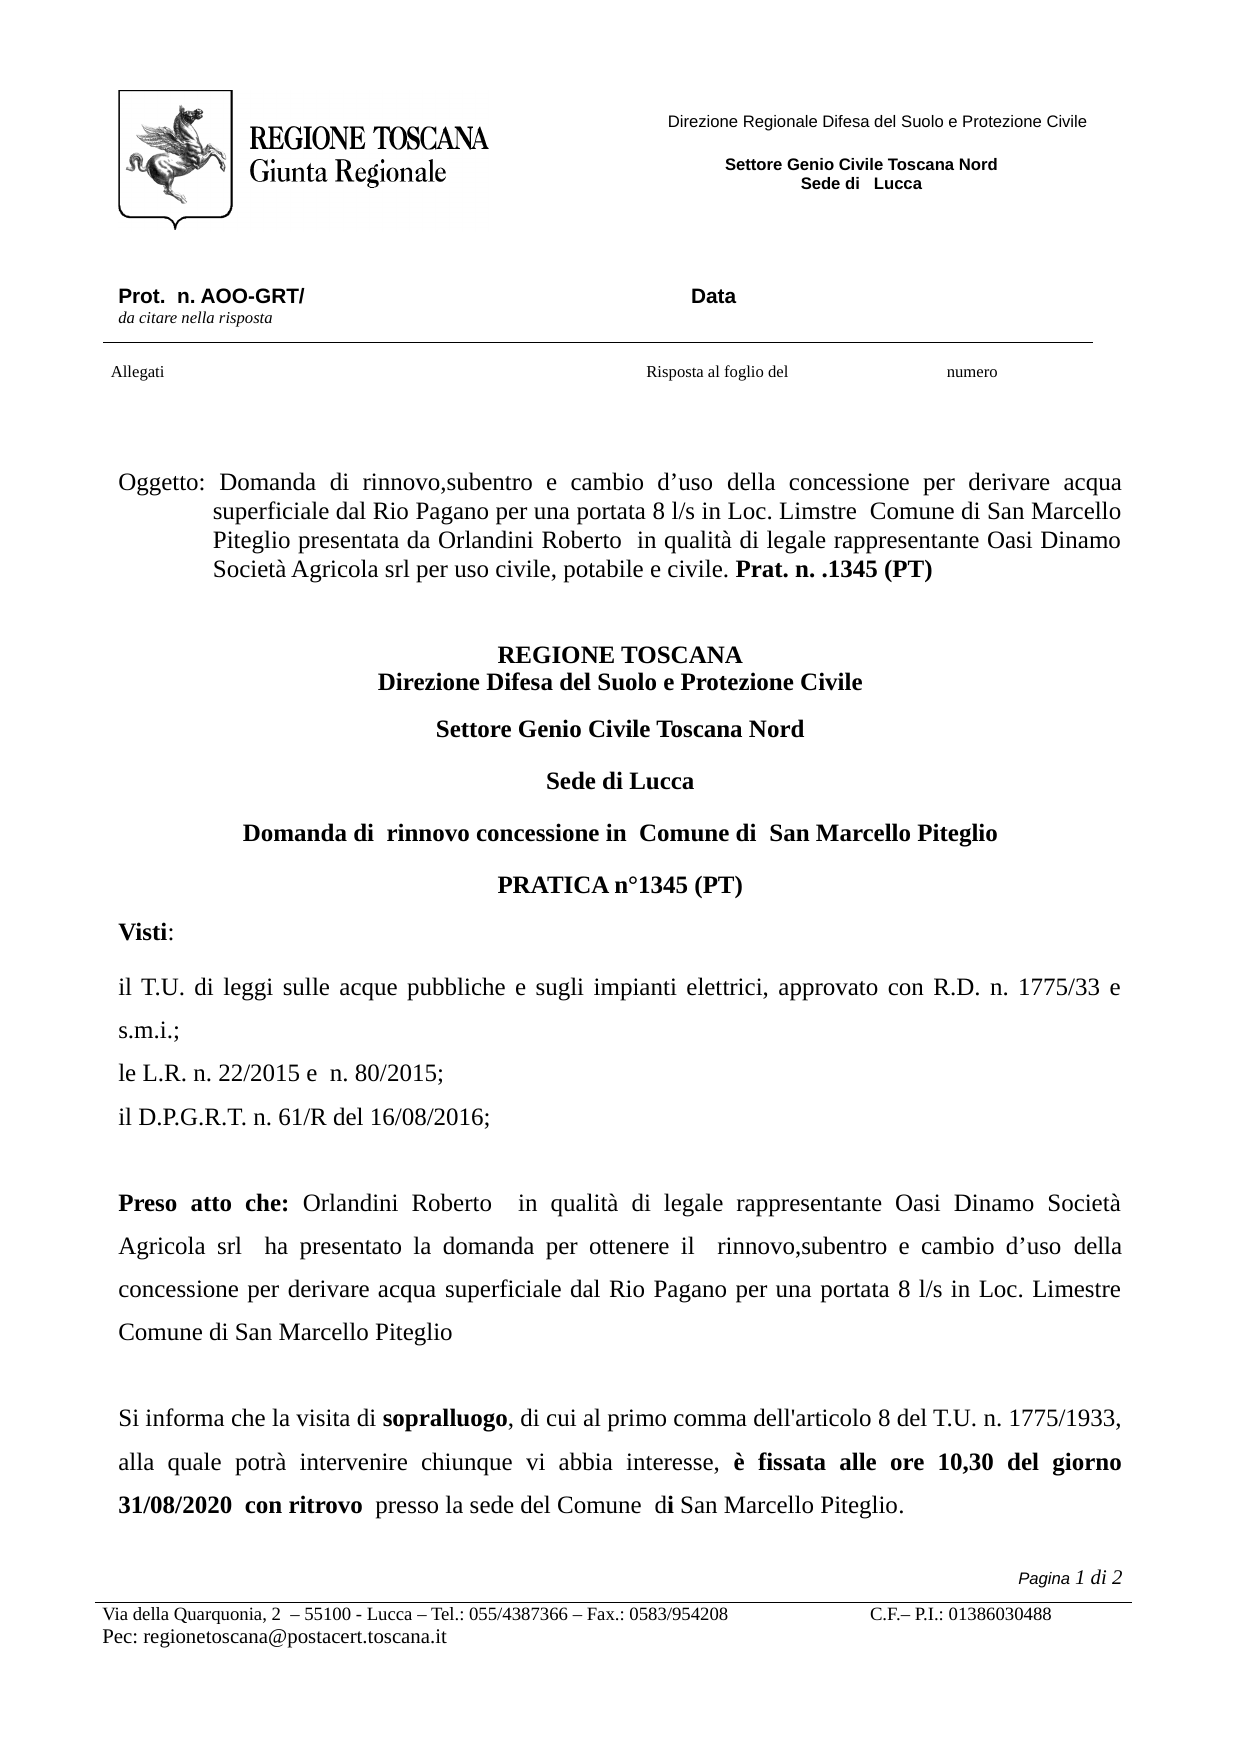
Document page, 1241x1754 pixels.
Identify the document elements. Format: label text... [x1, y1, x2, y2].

list Domanda di rinnovo concessione in Comune di San Marcello Piteglio [118, 800, 1122, 852]
text da citare nella risposta [118, 308, 1122, 327]
list Settore Genio Civile Toscana Nord [118, 696, 1122, 748]
table_cell [103, 343, 639, 362]
table_cell [639, 343, 1093, 362]
text Oggetto: Domanda di rinnovo,subentro e cambio d’uso della concessione per derivare acqua superficiale dal Rio Pagano per una portata 8 l/s in Loc. Limstre Comune di San Marcello Piteglio presentata da Orlandini Roberto in qualità di legale rappresentante Oasi Dinamo Società Agricola srl per uso civile, potabile e civile. Prat. n. .1345 (PT) [118, 467, 1122, 611]
list le L.R. n. 22/2015 e n. 80/2015; [118, 1058, 1122, 1087]
text REGIONE TOSCANA [118, 640, 1122, 669]
table_cell Risposta al foglio del numero [639, 362, 1093, 381]
list Si informa che la visita di sopralluogo, di cui al primo comma dell'articolo 8 del T.U. n. 1775/1933, alla quale potrà intervenire chiunque vi abbia interesse, è fissata alle ore 10,30 del giorno 31/08/2020 con ritrovo presso la sede del Comune di San Marcello Piteglio. [118, 1403, 1122, 1518]
list PRATICA n°1345 (PT) [118, 852, 1122, 904]
list Direzione Difesa del Suolo e Protezione Civile [118, 669, 1122, 696]
list il T.U. di leggi sulle acque pubbliche e sugli impianti elettrici, approvato con R.D. n. 1775/33 e s.m.i.; [118, 972, 1122, 1044]
table_header [639, 328, 1093, 342]
picture [118, 90, 489, 232]
subtitle Prot. n. AOO-GRT/ Data [118, 284, 1122, 308]
list Sede di Lucca [118, 748, 1122, 800]
table_cell Allegati [103, 362, 639, 381]
table_header [103, 328, 639, 342]
list il D.P.G.R.T. n. 61/R del 16/08/2016; [118, 1102, 1122, 1130]
list Preso atto che: Orlandini Roberto in qualità di legale rappresentante Oasi Dinamo Società Agricola srl ha presentato la domanda per ottenere il rinnovo,subentro e cambio d’uso della concessione per derivare acqua superficiale dal Rio Pagano per una portata 8 l/s in Loc. Limestre Comune di San Marcello Piteglio [118, 1188, 1122, 1346]
list Visti: [118, 917, 1122, 945]
